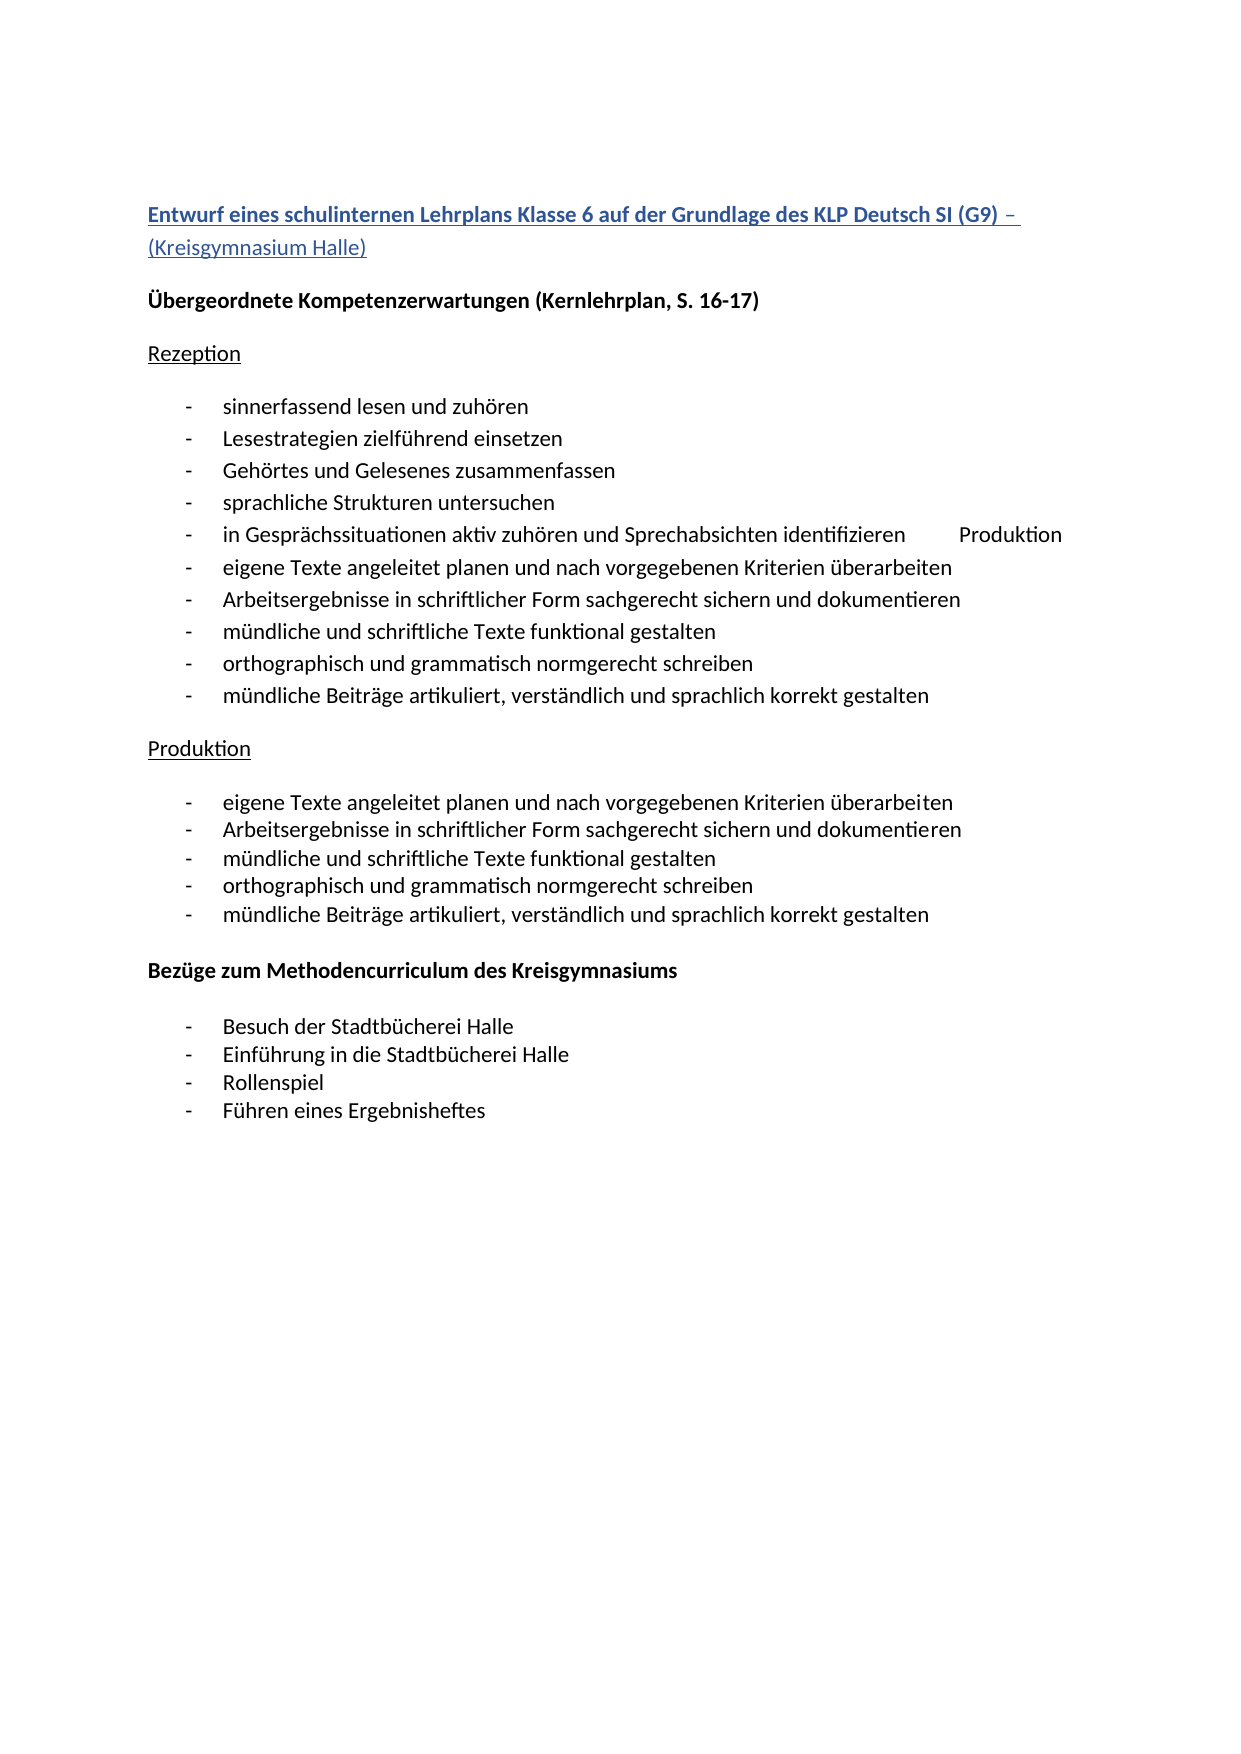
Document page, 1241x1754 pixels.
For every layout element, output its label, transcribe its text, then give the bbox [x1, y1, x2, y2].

list in Gesprächssituationen aktiv zuhören und Sprechabsichten identifizieren Produktion [185, 521, 1093, 549]
list Lesestrategien zielführend einsetzen [185, 424, 1093, 452]
list mündliche und schriftliche Texte funktional gestalten [185, 844, 1093, 872]
list mündliche und schriftliche Texte funktional gestalten [185, 617, 1093, 645]
text Produktion [148, 734, 1093, 763]
text Rezeption [148, 339, 1093, 367]
text Bezüge zum Methodencurriculum des Kreisgymnasiums [148, 956, 1093, 984]
list Besuch der Stadtbücherei Halle [185, 1012, 1093, 1040]
list Rollenspiel [185, 1068, 1093, 1096]
list eigene Texte angeleitet planen und nach vorgegebenen Kriterien überarbei­ten [185, 788, 1093, 816]
list Führen eines Ergebnisheftes [185, 1096, 1093, 1124]
list orthographisch und grammatisch normgerecht schreiben [185, 872, 1093, 900]
text Entwurf eines schulinternen Lehrplans Klasse 6 auf der Grundlage des KLP Deutsch SI (G9) – (Kreisgymnasium Halle) [148, 201, 1093, 261]
list orthographisch und grammatisch normgerecht schreiben [185, 649, 1093, 677]
list eigene Texte angeleitet planen und nach vorgegebenen Kriterien überarbeiten [185, 553, 1093, 581]
list Gehörtes und Gelesenes zusammenfassen [185, 456, 1093, 484]
list mündliche Beiträge artikuliert, verständlich und sprachlich korrekt gestalten [185, 682, 1093, 709]
text Übergeordnete Kompetenzerwartungen (Kernlehrplan, S. 16-17) [148, 286, 1093, 314]
list Arbeitsergebnisse in schriftlicher Form sachgerecht sichern und dokumentieren [185, 585, 1093, 613]
list Einführung in die Stadtbücherei Halle [185, 1040, 1093, 1068]
list mündliche Beiträge artikuliert, verständlich und sprachlich korrekt gestalten [185, 900, 1093, 928]
list sprachliche Strukturen untersuchen [185, 488, 1093, 516]
list Arbeitsergebnisse in schriftlicher Form sachgerecht sichern und dokumentie­ren [185, 816, 1093, 844]
list sinnerfassend lesen und zuhören [185, 392, 1093, 420]
